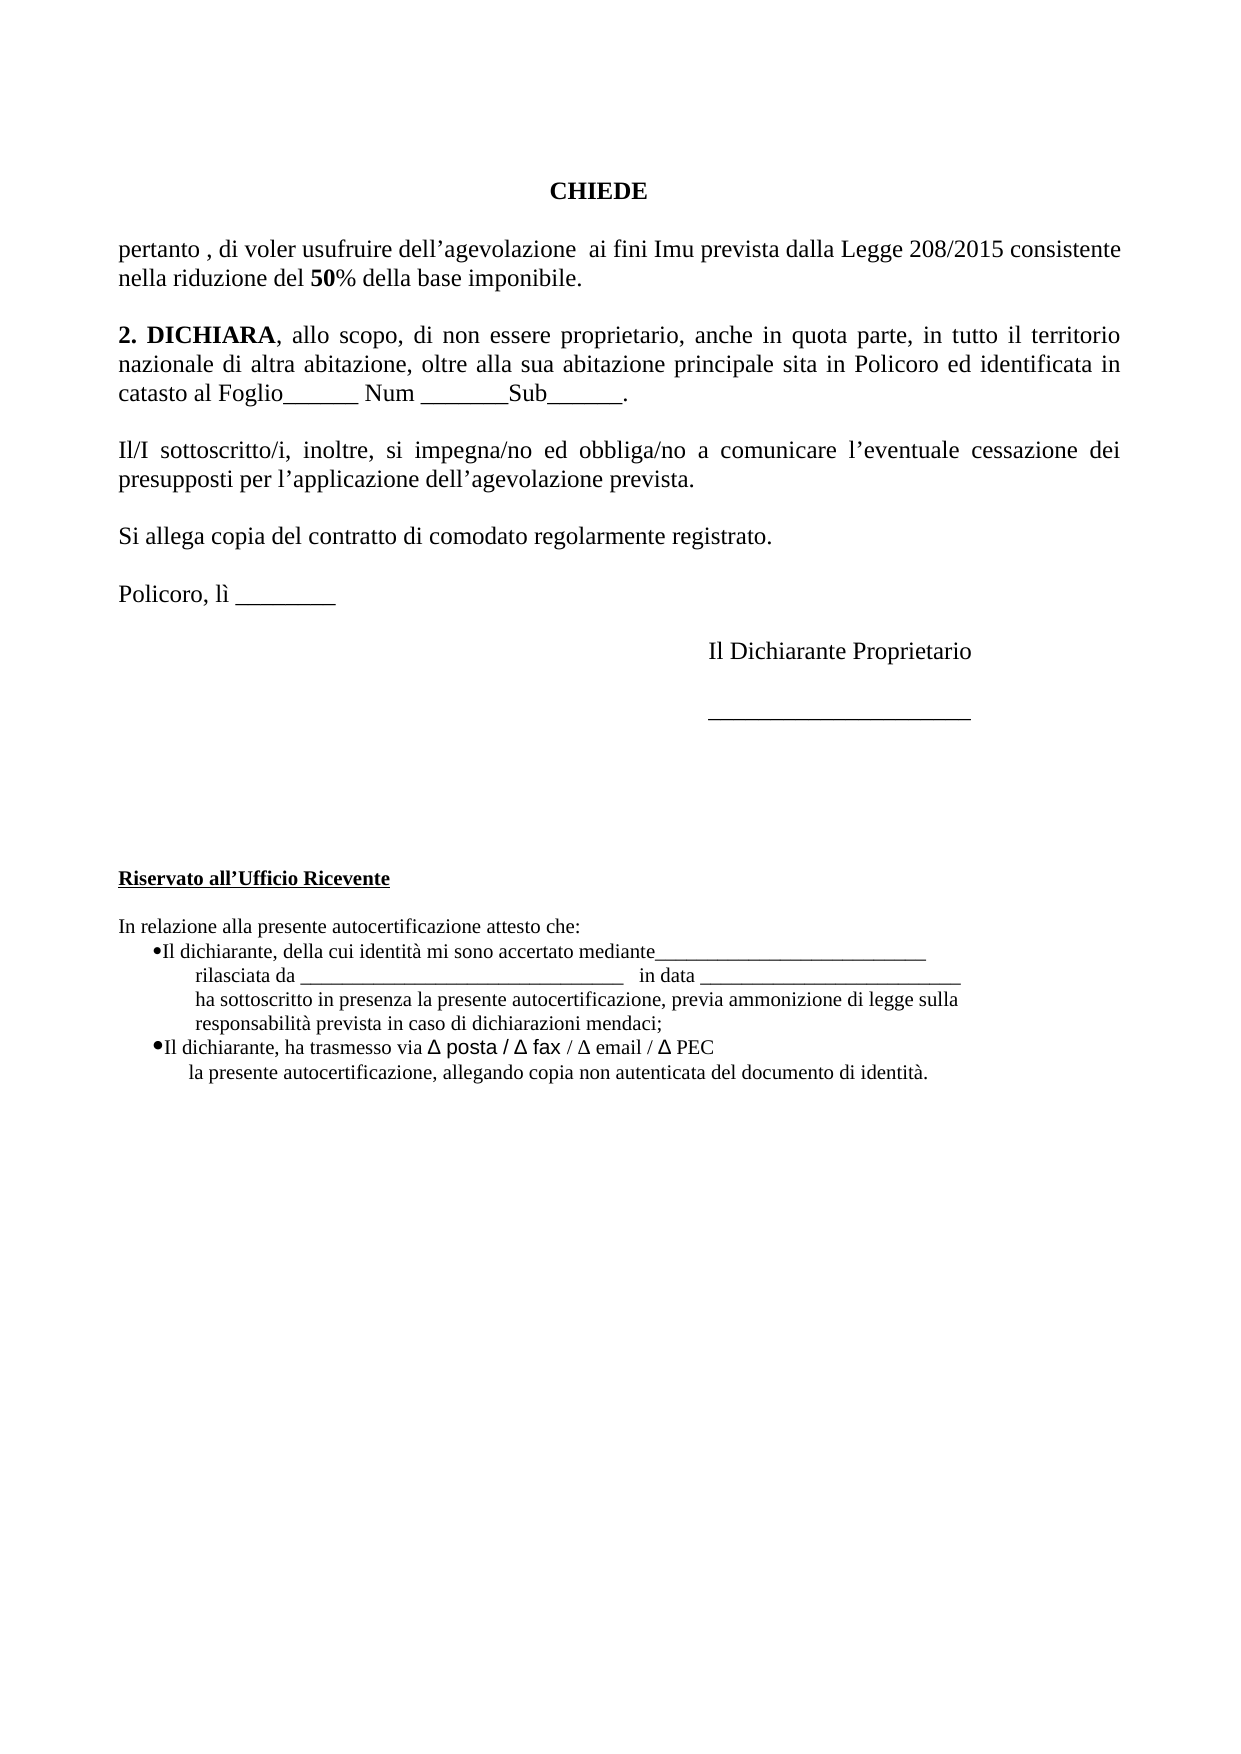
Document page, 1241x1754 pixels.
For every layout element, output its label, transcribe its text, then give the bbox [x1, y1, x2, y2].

text Riservato all’Ufficio Ricevente [118, 866, 1122, 890]
text _____________________ [118, 694, 1122, 723]
text responsabilità prevista in caso di dichiarazioni mendaci; [153, 1011, 1122, 1035]
text CHIEDE [118, 176, 1122, 205]
list Il dichiarante, della cui identità mi sono accertato mediante__________________________ [153, 938, 1122, 963]
list Il dichiarante, ha trasmesso via ∆ posta / ∆ fax / ∆ email / ∆ PEC [153, 1035, 1122, 1060]
text pertanto , di voler usufruire dell’agevolazione ai fini Imu prevista dalla Legge 208/2015 consistente nella riduzione del 50% della base imponibile. [118, 234, 1122, 291]
text 2. DICHIARA, allo scopo, di non essere proprietario, anche in quota parte, in tutto il territorio nazionale di altra abitazione, oltre alla sua abitazione principale sita in Policoro ed identificata in catasto al Foglio______ Num _______Sub______. [118, 320, 1122, 406]
text la presente autocertificazione, allegando copia non autenticata del documento di identità. [153, 1060, 1122, 1084]
text Il/I sottoscritto/i, inoltre, si impegna/no ed obbliga/no a comunicare l’eventuale cessazione dei presupposti per l’applicazione dell’agevolazione prevista. [118, 435, 1122, 493]
text ha sottoscritto in presenza la presente autocertificazione, previa ammonizione di legge sulla [153, 987, 1122, 1011]
text Il Dichiarante Proprietario [118, 636, 1122, 665]
text In relazione alla presente autocertificazione attesto che: [118, 914, 1122, 938]
text rilasciata da _______________________________ in data _________________________ [153, 963, 1122, 987]
text Si allega copia del contratto di comodato regolarmente registrato. [118, 521, 1122, 550]
text Policoro, lì ________ [118, 579, 1122, 608]
